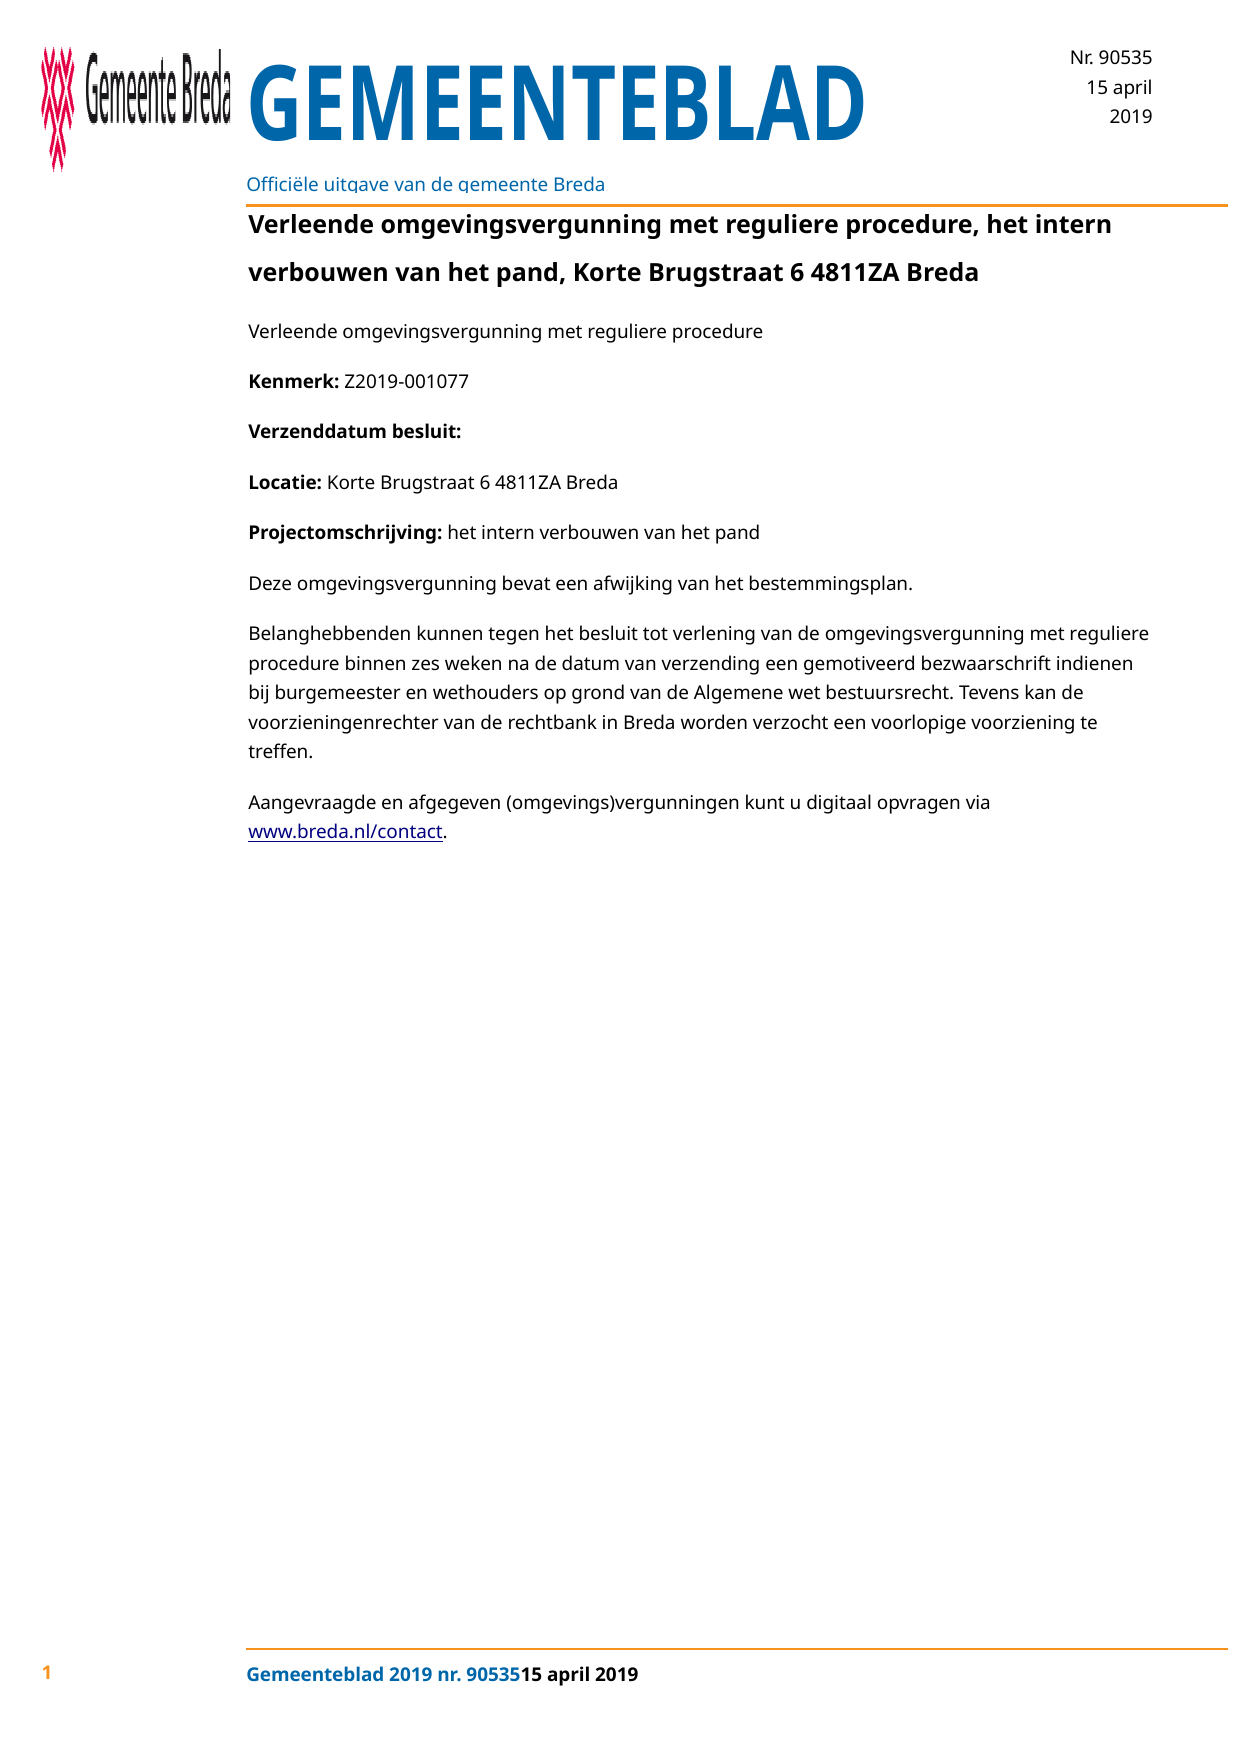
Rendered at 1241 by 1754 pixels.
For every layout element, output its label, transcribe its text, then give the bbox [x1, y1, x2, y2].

text Aangevraagde en afgegeven (omgevings)vergunningen kunt u digitaal opvragen via www.breda.nl/contact. [248, 789, 1152, 844]
text Locatie: Korte Brugstraat 6 4811ZA Breda [248, 469, 1152, 495]
text Belanghebbenden kunnen tegen het besluit tot verlening van de omgevingsvergunning met reguliere procedure binnen zes weken na de datum van verzending een gemotiveerd bezwaarschrift indienen bij burgemeester en wethouders op grond van de Algemene wet bestuursrecht. Tevens kan de voorzieningenrechter van de rechtbank in Breda worden verzocht een voorlopige voorziening te treffen. [248, 620, 1152, 764]
text Verleende omgevingsvergunning met reguliere procedure, het intern verbouwen van het pand, Korte Brugstraat 6 4811ZA Breda [248, 207, 1152, 288]
text Verleende omgevingsvergunning met reguliere procedure [248, 318, 1152, 344]
text Projectomschrijving: het intern verbouwen van het pand [248, 519, 1152, 545]
picture [41, 47, 231, 172]
text Verzenddatum besluit: [248, 419, 1152, 444]
text Kenmerk: Z2019-001077 [248, 368, 1152, 394]
text Deze omgevingsvergunning bevat een afwijking van het bestemmingsplan. [248, 570, 1152, 596]
